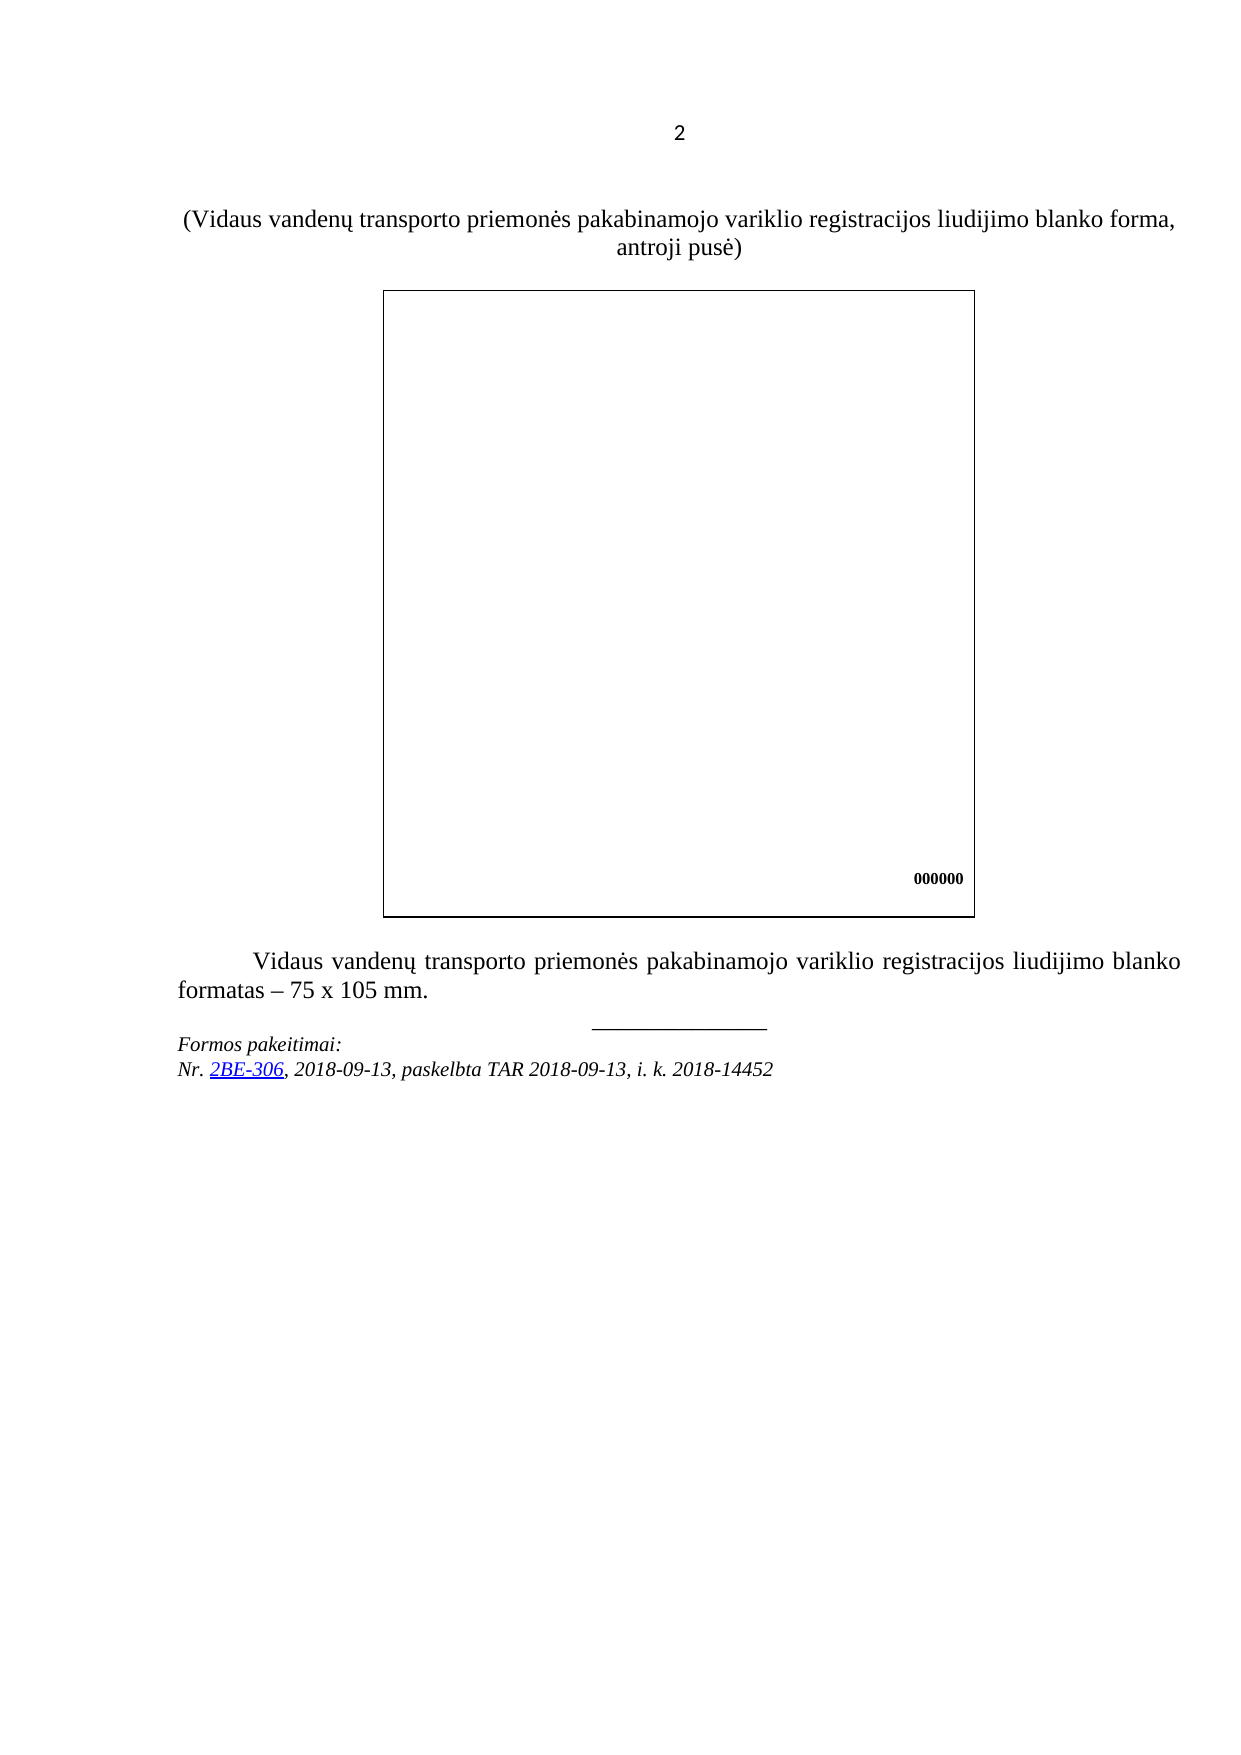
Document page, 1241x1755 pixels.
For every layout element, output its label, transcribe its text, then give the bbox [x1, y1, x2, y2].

text Formos pakeitimai: [177, 1032, 1181, 1056]
text Nr. 2BE-306, 2018-09-13, paskelbta TAR 2018-09-13, i. k. 2018-14452 [177, 1056, 1181, 1081]
text ______________ [177, 1004, 1181, 1032]
text Vidaus vandenų transporto priemonės pakabinamojo variklio registracijos liudijimo blanko formatas – 75 x 105 mm. [177, 946, 1181, 1004]
table_header 000000 [384, 291, 974, 916]
text (Vidaus vandenų transporto priemonės pakabinamojo variklio registracijos liudijimo blanko forma, antroji pusė) [177, 204, 1181, 261]
